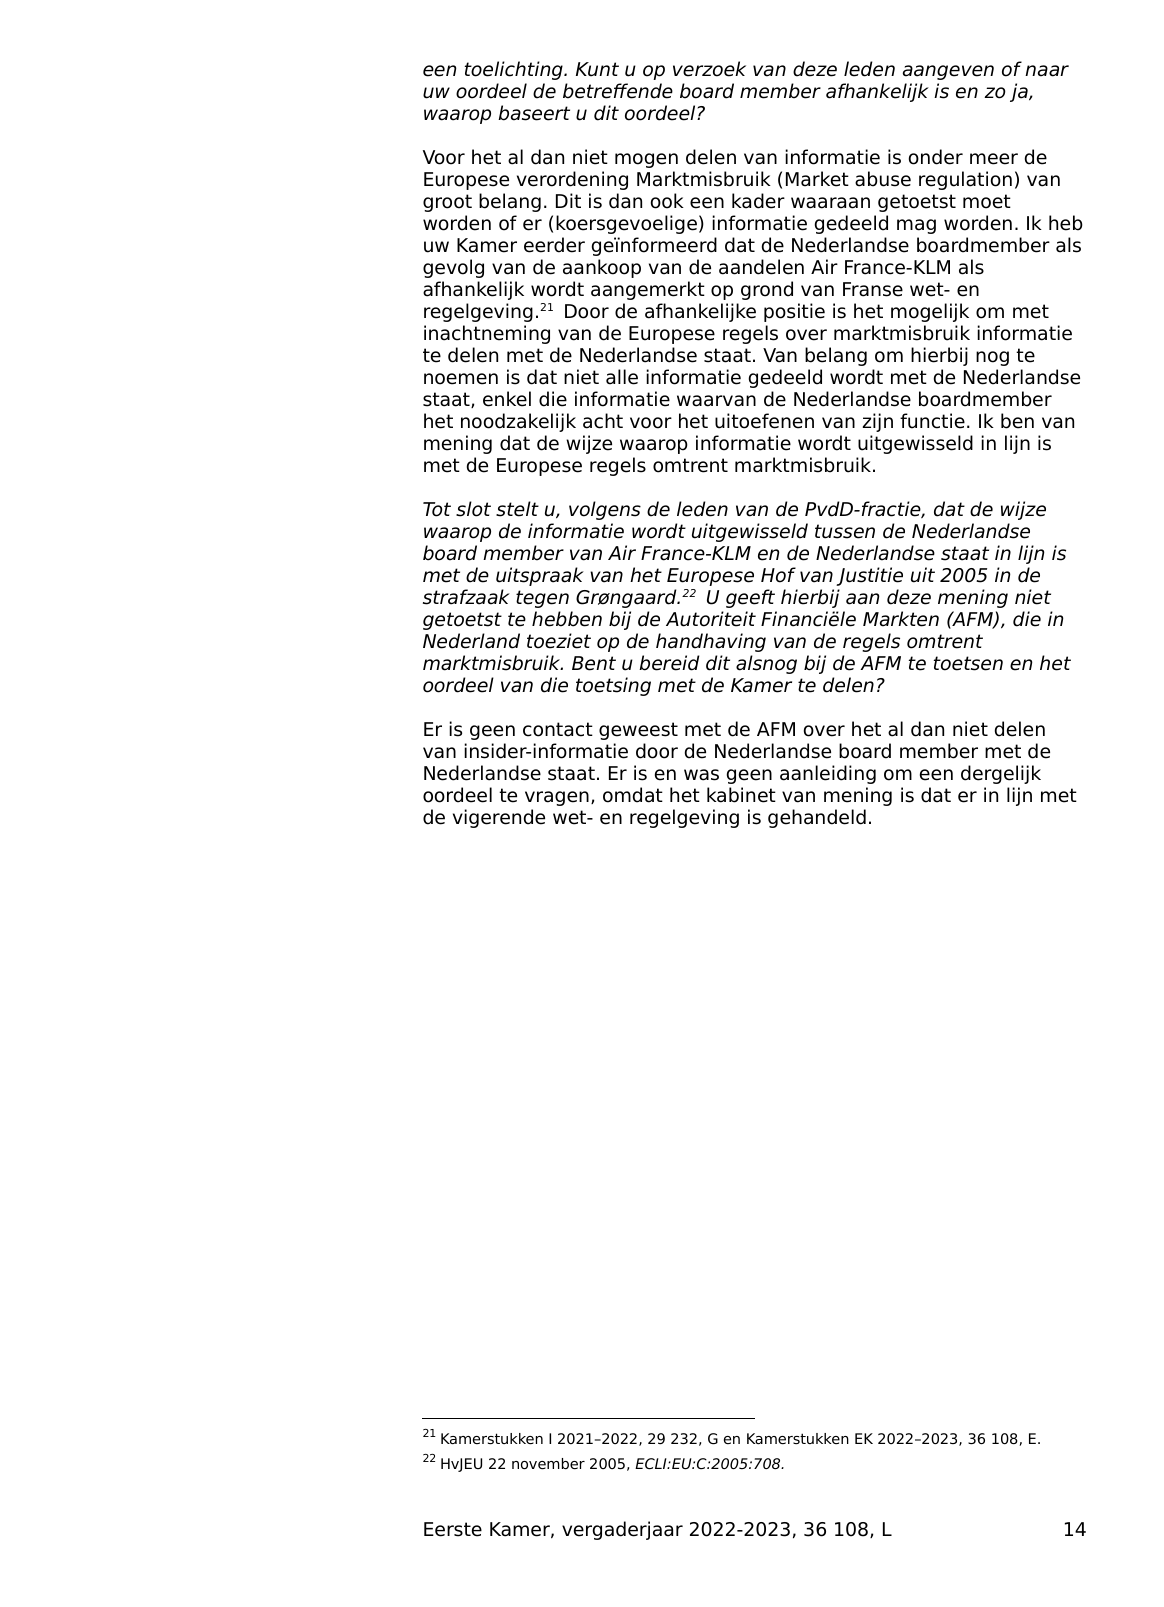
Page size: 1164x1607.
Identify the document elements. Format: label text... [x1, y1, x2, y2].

text Tot slot stelt u, volgens de leden van de PvdD-fractie, dat de wijze waarop de informatie wordt uitgewisseld tussen de Nederlandse board member van Air France-KLM en de Nederlandse staat in lijn is met de uitspraak van het Europese Hof van Justitie uit 2005 in de strafzaak tegen Grøngaard. U geeft hierbij aan deze mening niet getoetst te hebben bij de Autoriteit Financiële Markten (AFM), die in Nederland toeziet op de handhaving van de regels omtrent marktmisbruik. Bent u bereid dit alsnog bij de AFM te toetsen en het oordeel van die toetsing met de Kamer te delen? [422, 499, 1087, 697]
text HvJEU 22 november 2005, ECLI:EU:C:2005:708. [422, 1452, 1087, 1474]
text een toelichting. Kunt u op verzoek van deze leden aangeven of naar uw oordeel de betreffende board member afhankelijk is en zo ja, waarop baseert u dit oordeel? [422, 59, 1087, 125]
text Voor het al dan niet mogen delen van informatie is onder meer de Europese verordening Marktmisbruik (Market abuse regulation) van groot belang. Dit is dan ook een kader waaraan getoetst moet worden of er (koersgevoelige) informatie gedeeld mag worden. Ik heb uw Kamer eerder geïnformeerd dat de Nederlandse boardmember als gevolg van de aankoop van de aandelen Air France-KLM als afhankelijk wordt aangemerkt op grond van Franse wet- en regelgeving. Door de afhankelijke positie is het mogelijk om met inachtneming van de Europese regels over marktmisbruik informatie te delen met de Nederlandse staat. Van belang om hierbij nog te noemen is dat niet alle informatie gedeeld wordt met de Nederlandse staat, enkel die informatie waarvan de Nederlandse boardmember het noodzakelijk acht voor het uitoefenen van zijn functie. Ik ben van mening dat de wijze waarop informatie wordt uitgewisseld in lijn is met de Europese regels omtrent marktmisbruik. [422, 147, 1087, 477]
text Er is geen contact geweest met de AFM over het al dan niet delen van insider-informatie door de Nederlandse board member met de Nederlandse staat. Er is en was geen aanleiding om een dergelijk oordeel te vragen, omdat het kabinet van mening is dat er in lijn met de vigerende wet- en regelgeving is gehandeld. [422, 719, 1087, 829]
text Kamerstukken I 2021–2022, 29 232, G en Kamerstukken EK 2022–2023, 36 108, E. [422, 1427, 1087, 1449]
